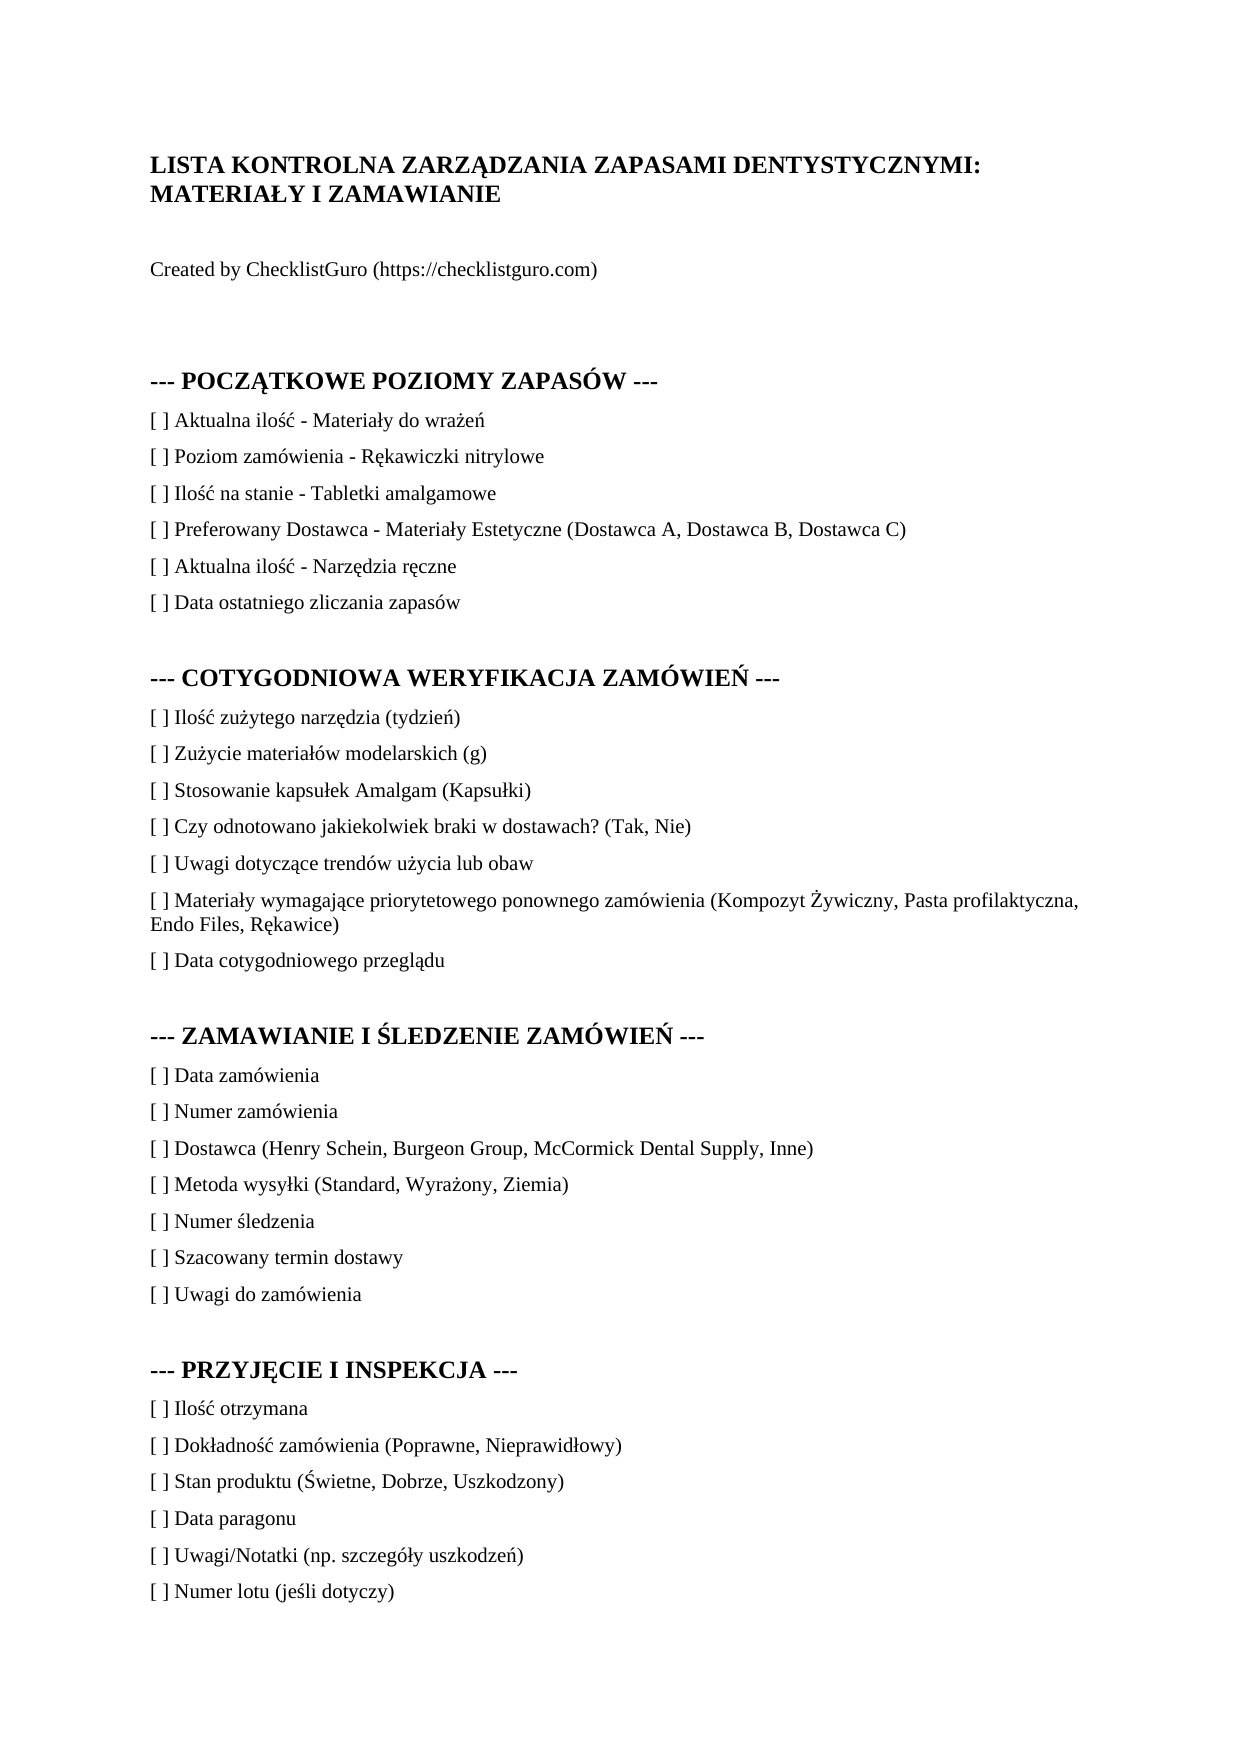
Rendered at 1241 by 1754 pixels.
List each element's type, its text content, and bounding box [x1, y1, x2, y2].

text [ ] Stosowanie kapsułek Amalgam (Kapsułki) [150, 778, 1090, 802]
text Created by ChecklistGuro (https://checklistguro.com) [150, 257, 1090, 281]
text [ ] Ilość na stanie - Tabletki amalgamowe [150, 481, 1090, 505]
text [ ] Uwagi do zamówienia [150, 1282, 1090, 1306]
text [ ] Numer lotu (jeśli dotyczy) [150, 1579, 1090, 1603]
text LISTA KONTROLNA ZARZĄDZANIA ZAPASAMI DENTYSTYCZNYMI: MATERIAŁY I ZAMAWIANIE [150, 150, 1090, 207]
text [ ] Numer zamówienia [150, 1099, 1090, 1123]
text [ ] Ilość zużytego narzędzia (tydzień) [150, 705, 1090, 729]
text [ ] Uwagi/Notatki (np. szczegóły uszkodzeń) [150, 1542, 1090, 1567]
text --- ZAMAWIANIE I ŚLEDZENIE ZAMÓWIEŃ --- [150, 1021, 1090, 1050]
text [ ] Dokładność zamówienia (Poprawne, Nieprawidłowy) [150, 1433, 1090, 1457]
text [ ] Data ostatniego zliczania zapasów [150, 590, 1090, 614]
text [ ] Preferowany Dostawca - Materiały Estetyczne (Dostawca A, Dostawca B, Dostawca C) [150, 517, 1090, 541]
text [ ] Aktualna ilość - Materiały do wrażeń [150, 407, 1090, 432]
text [ ] Poziom zamówienia - Rękawiczki nitrylowe [150, 444, 1090, 468]
text --- PRZYJĘCIE I INSPEKCJA --- [150, 1355, 1090, 1384]
text [ ] Szacowany termin dostawy [150, 1245, 1090, 1269]
text [ ] Ilość otrzymana [150, 1396, 1090, 1420]
text [ ] Data paragonu [150, 1506, 1090, 1530]
text [ ] Materiały wymagające priorytetowego ponownego zamówienia (Kompozyt Żywiczny, Pasta profilaktyczna, Endo Files, Rękawice) [150, 887, 1090, 936]
text --- POCZĄTKOWE POZIOMY ZAPASÓW --- [150, 366, 1090, 395]
text [ ] Zużycie materiałów modelarskich (g) [150, 741, 1090, 765]
text [ ] Data zamówienia [150, 1062, 1090, 1087]
text [ ] Stan produktu (Świetne, Dobrze, Uszkodzony) [150, 1469, 1090, 1493]
text [ ] Metoda wysyłki (Standard, Wyrażony, Ziemia) [150, 1172, 1090, 1196]
text --- COTYGODNIOWA WERYFIKACJA ZAMÓWIEŃ --- [150, 663, 1090, 692]
text [ ] Numer śledzenia [150, 1209, 1090, 1233]
text [ ] Aktualna ilość - Narzędzia ręczne [150, 554, 1090, 578]
text [ ] Uwagi dotyczące trendów użycia lub obaw [150, 851, 1090, 875]
text [ ] Dostawca (Henry Schein, Burgeon Group, McCormick Dental Supply, Inne) [150, 1136, 1090, 1160]
text [ ] Czy odnotowano jakiekolwiek braki w dostawach? (Tak, Nie) [150, 814, 1090, 838]
text [ ] Data cotygodniowego przeglądu [150, 948, 1090, 972]
